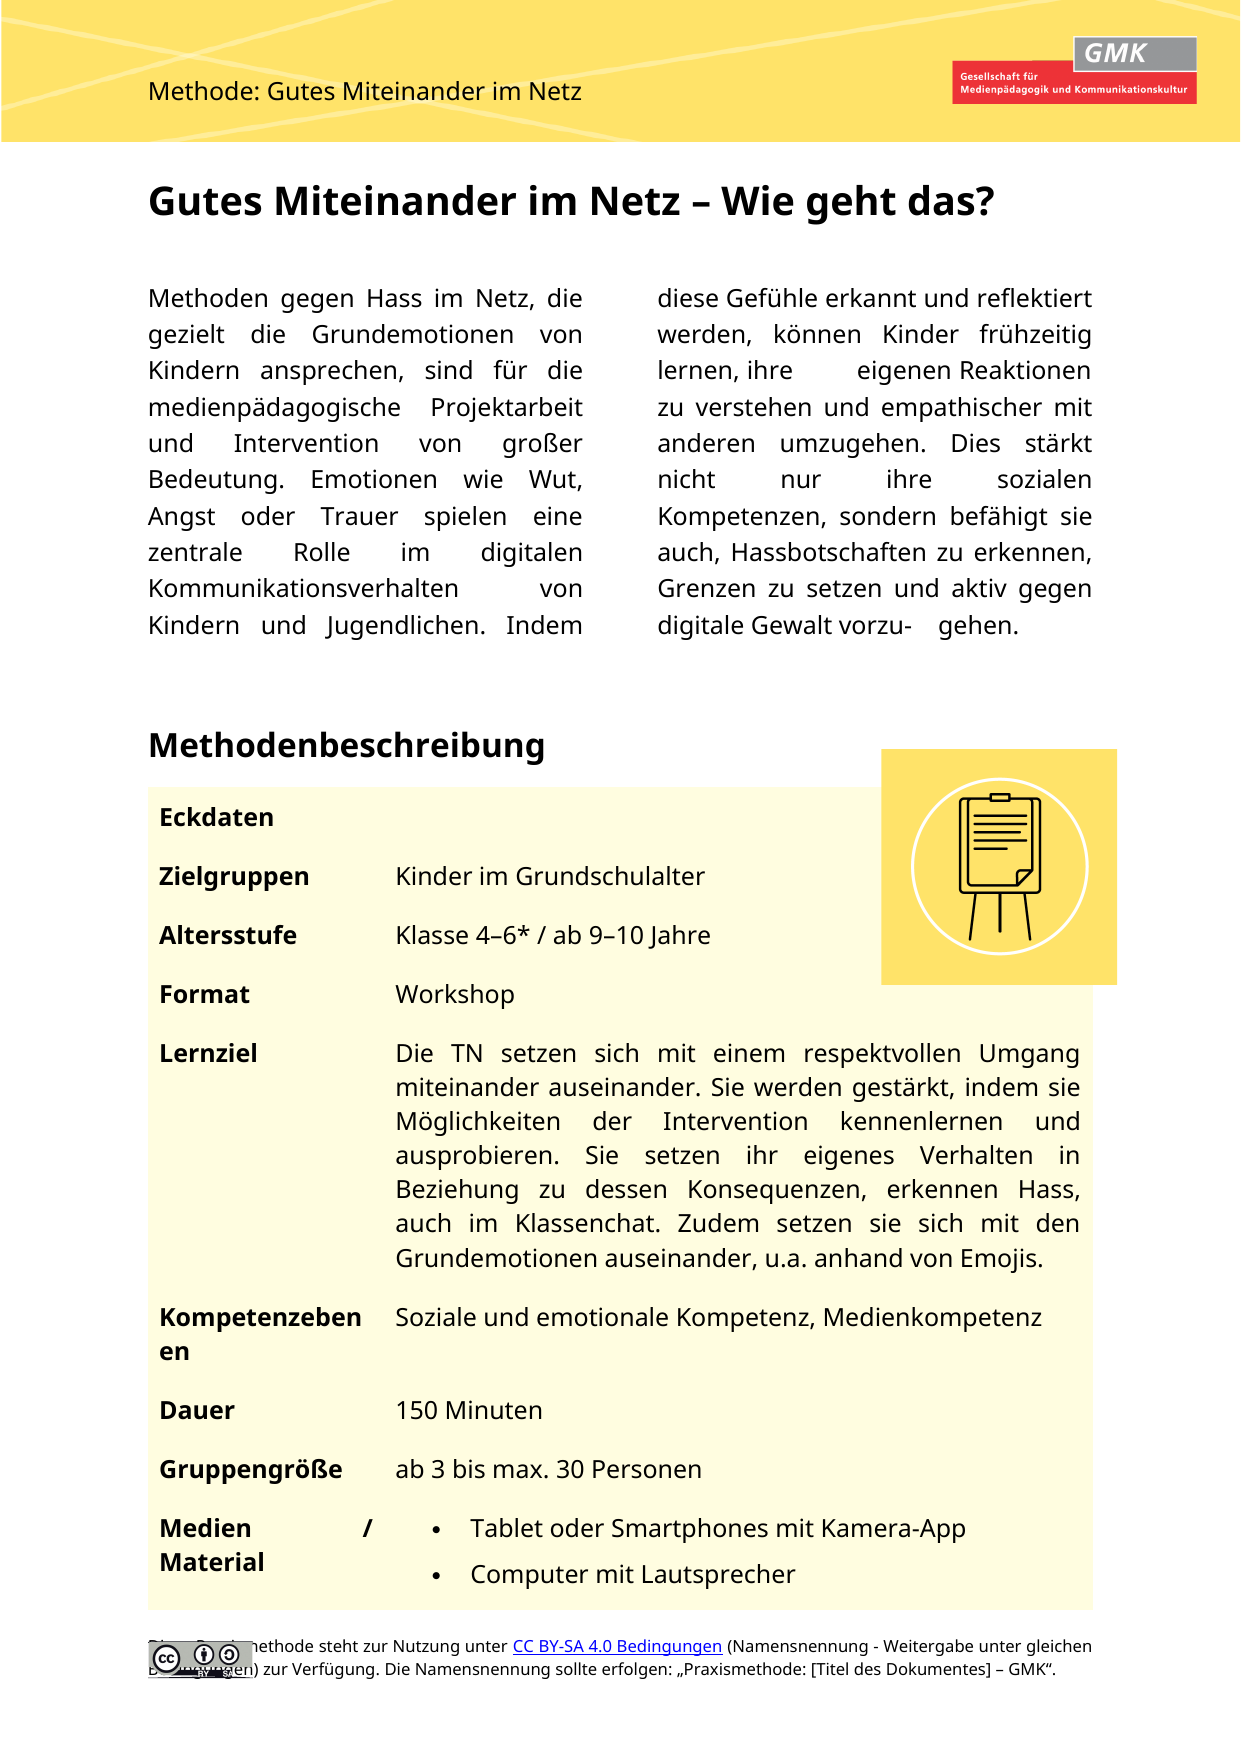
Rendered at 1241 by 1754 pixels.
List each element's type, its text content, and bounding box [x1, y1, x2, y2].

table_cell Workshop [384, 964, 1093, 1023]
table_cell Tablet oder Smartphones mit Kamera-App Computer mit Lautsprecher Beamer und Projektionsfläche Präsentation (Anlage 1) + Audio-Clips (Anlage 2) Übungen Emoji- und Emotionen Bewertung (Anlage 3+4) Arbeitsblatt Interview (Anlage 5) Stühle, Tische optional: Klicksafe Plakat für Klassenchat-Regeln [384, 1498, 1093, 1610]
table_cell Die TN setzen sich mit einem respektvollen Umgang miteinander auseinander. Sie werden gestärkt, indem sie Möglichkeiten der Intervention kennenlernen und ausprobieren. Sie setzen ihr eigenes Verhalten in Beziehung zu dessen Konsequenzen, erkennen Hass, auch im Klassenchat. Zudem setzen sie sich mit den Grundemotionen auseinander, u.a. anhand von Emojis. [384, 1023, 1093, 1287]
text Methoden gegen Hass im Netz, die gezielt die Grundemotionen von Kindern ansprechen, sind für die medienpädagogische Projektarbeit und Intervention von großer Bedeutung. Emotionen wie Wut, Angst oder Trauer spielen eine zentrale Rolle im digitalen Kommunikationsverhalten von Kindern und Jugendlichen. Indem [148, 280, 583, 642]
table_header Eckdaten [148, 787, 881, 846]
table_cell Format [148, 964, 384, 1023]
table_cell Klasse 4–6* / ab 9–10 Jahre [384, 905, 881, 964]
subtitle Gutes Miteinander im Netz – Wie geht das? [148, 173, 1093, 227]
text diese Gefühle erkannt und reflektiert werden, können Kinder frühzeitig lernen, ihre eigenen Reaktionen zu verstehen und empathischer mit anderen umzugehen. Dies stärkt nicht nur ihre sozialen Kompetenzen, sondern befähigt sie auch, Hassbotschaften zu erkennen, Grenzen zu setzen und aktiv gegen digitale Gewalt vorzu- gehen. [657, 280, 1093, 642]
table_cell Medien / Material [148, 1498, 384, 1610]
table_cell Kinder im Grundschulalter [384, 846, 881, 905]
table_cell ab 3 bis max. 30 Personen [384, 1439, 1093, 1498]
table_cell Dauer [148, 1380, 384, 1439]
table_cell Soziale und emotionale Kompetenz, Medienkompetenz [384, 1287, 1093, 1380]
table_cell Gruppengröße [148, 1439, 384, 1498]
table_cell Kompetenzebenen [148, 1287, 384, 1380]
table_cell Zielgruppen [148, 846, 384, 905]
table_cell 150 Minuten [384, 1380, 1093, 1439]
table_cell Altersstufe [148, 905, 384, 964]
subtitle Methodenbeschreibung [148, 722, 1093, 767]
table_cell Lernziel [148, 1023, 384, 1287]
